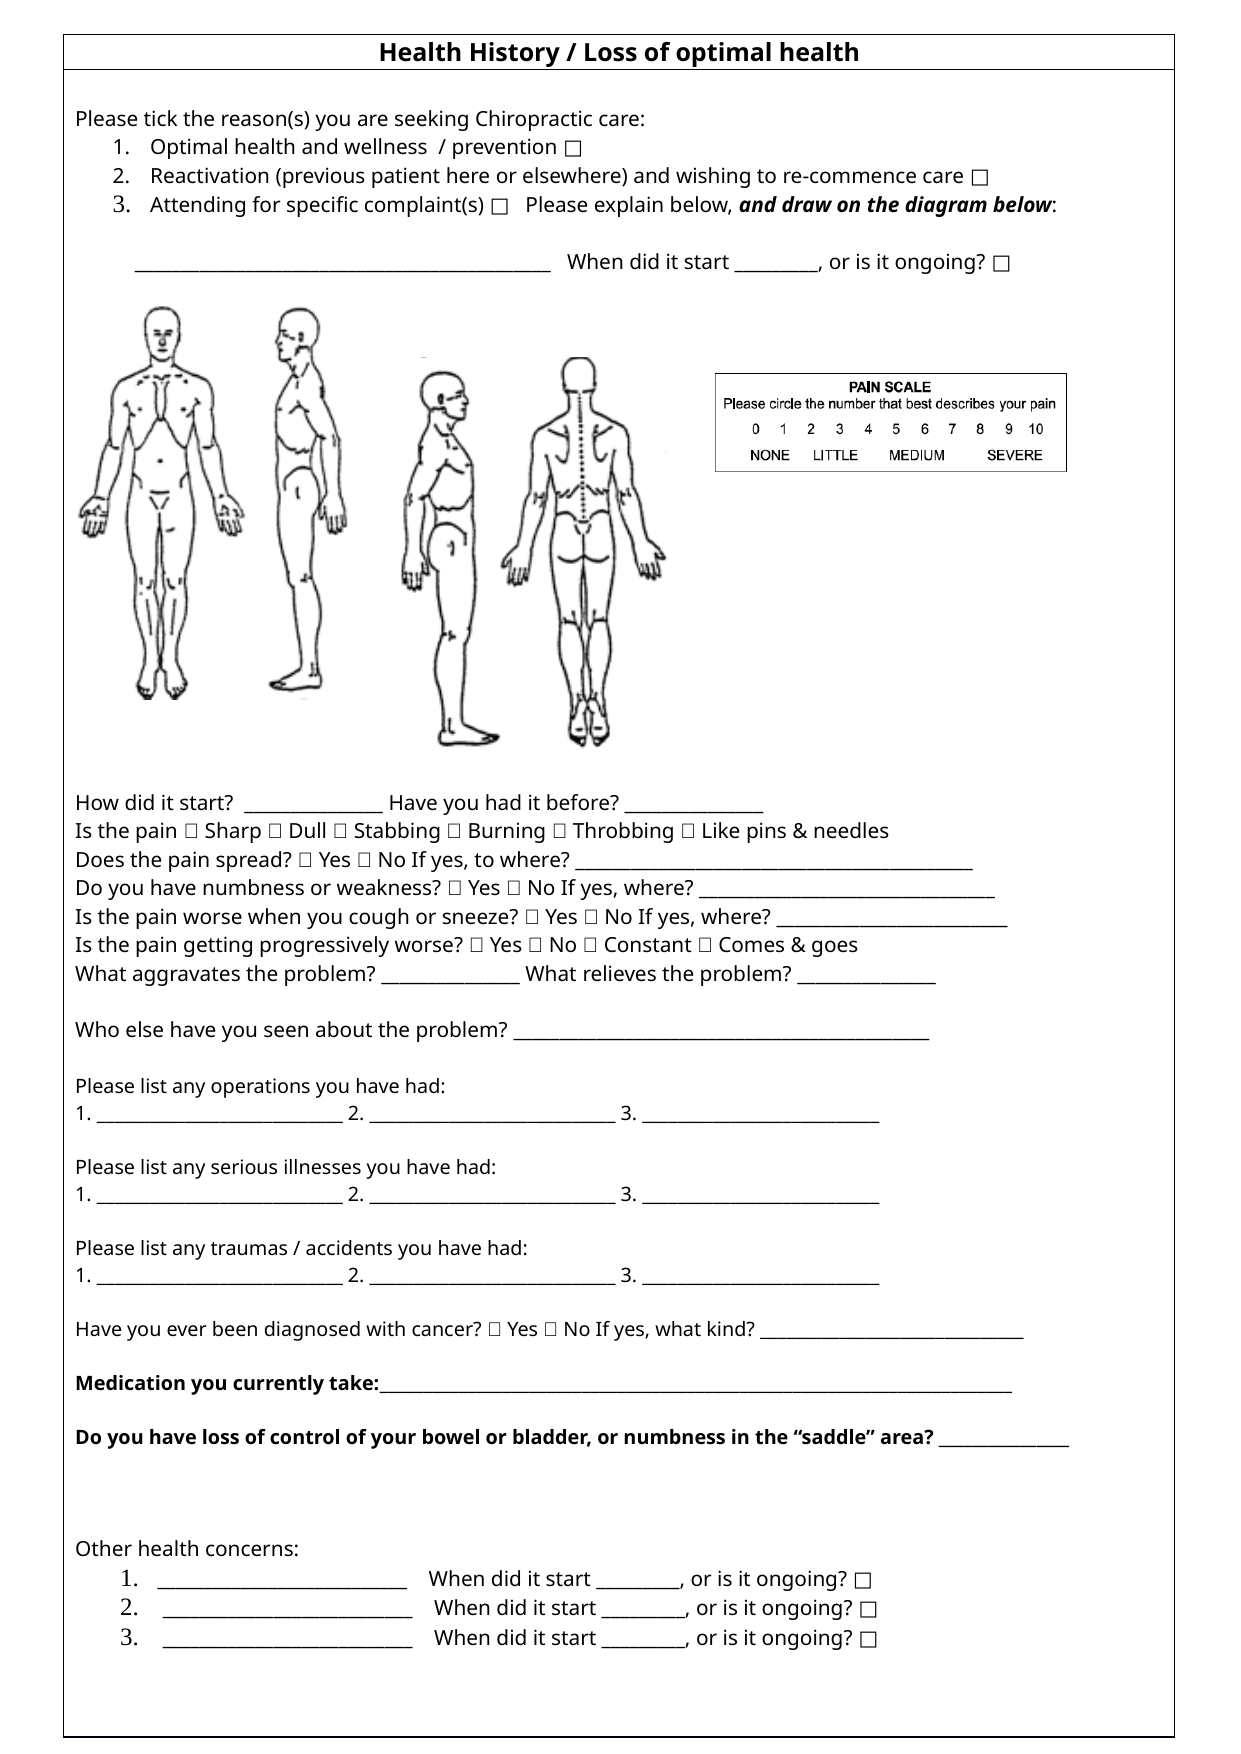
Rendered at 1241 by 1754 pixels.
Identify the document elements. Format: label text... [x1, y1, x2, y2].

table_header Health History / Loss of optimal health [64, 35, 1174, 69]
table_cell Please tick the reason(s) you are seeking Chiropractic care: Optimal health and wellness / prevention □ Reactivation (previous patient here or elsewhere) and wishing to re-commence care □ Attending for specific complaint(s) □ Please explain below, and draw on the diagram below: _____________________________________________ When did it start _________, or is it ongoing? □ How did it start? _______________ Have you had it before? _______________ Is the pain 􀀀 Sharp 􀀀 Dull 􀀀 Stabbing 􀀀 Burning 􀀀 Throbbing 􀀀 Like pins & needles Does the pain spread? 􀀀 Yes 􀀀 No If yes, to where? ___________________________________________ Do you have numbness or weakness? 􀀀 Yes 􀀀 No If yes, where? ________________________________ Is the pain worse when you cough or sneeze? 􀀀 Yes 􀀀 No If yes, where? _________________________ Is the pain getting progressively worse? 􀀀 Yes 􀀀 No 􀀀 Constant 􀀀 Comes & goes What aggravates the problem? _______________ What relieves the problem? _______________ Who else have you seen about the problem? _____________________________________________ Please list any operations you have had: 1. ____________________________ 2. ____________________________ 3. ___________________________ Please list any serious illnesses you have had: 1. ____________________________ 2. ____________________________ 3. ___________________________ Please list any traumas / accidents you have had: 1. ____________________________ 2. ____________________________ 3. ___________________________ Have you ever been diagnosed with cancer? 􀀀 Yes 􀀀 No If yes, what kind? ______________________________ Medication you currently take:________________________________________________________________________ Do you have loss of control of your bowel or bladder, or numbness in the “saddle” area? ________________ Other health concerns: ___________________________ When did it start _________, or is it ongoing? □ ___________________________ When did it start _________, or is it ongoing? □ ___________________________ When did it start _________, or is it ongoing? □ [64, 70, 1174, 1736]
